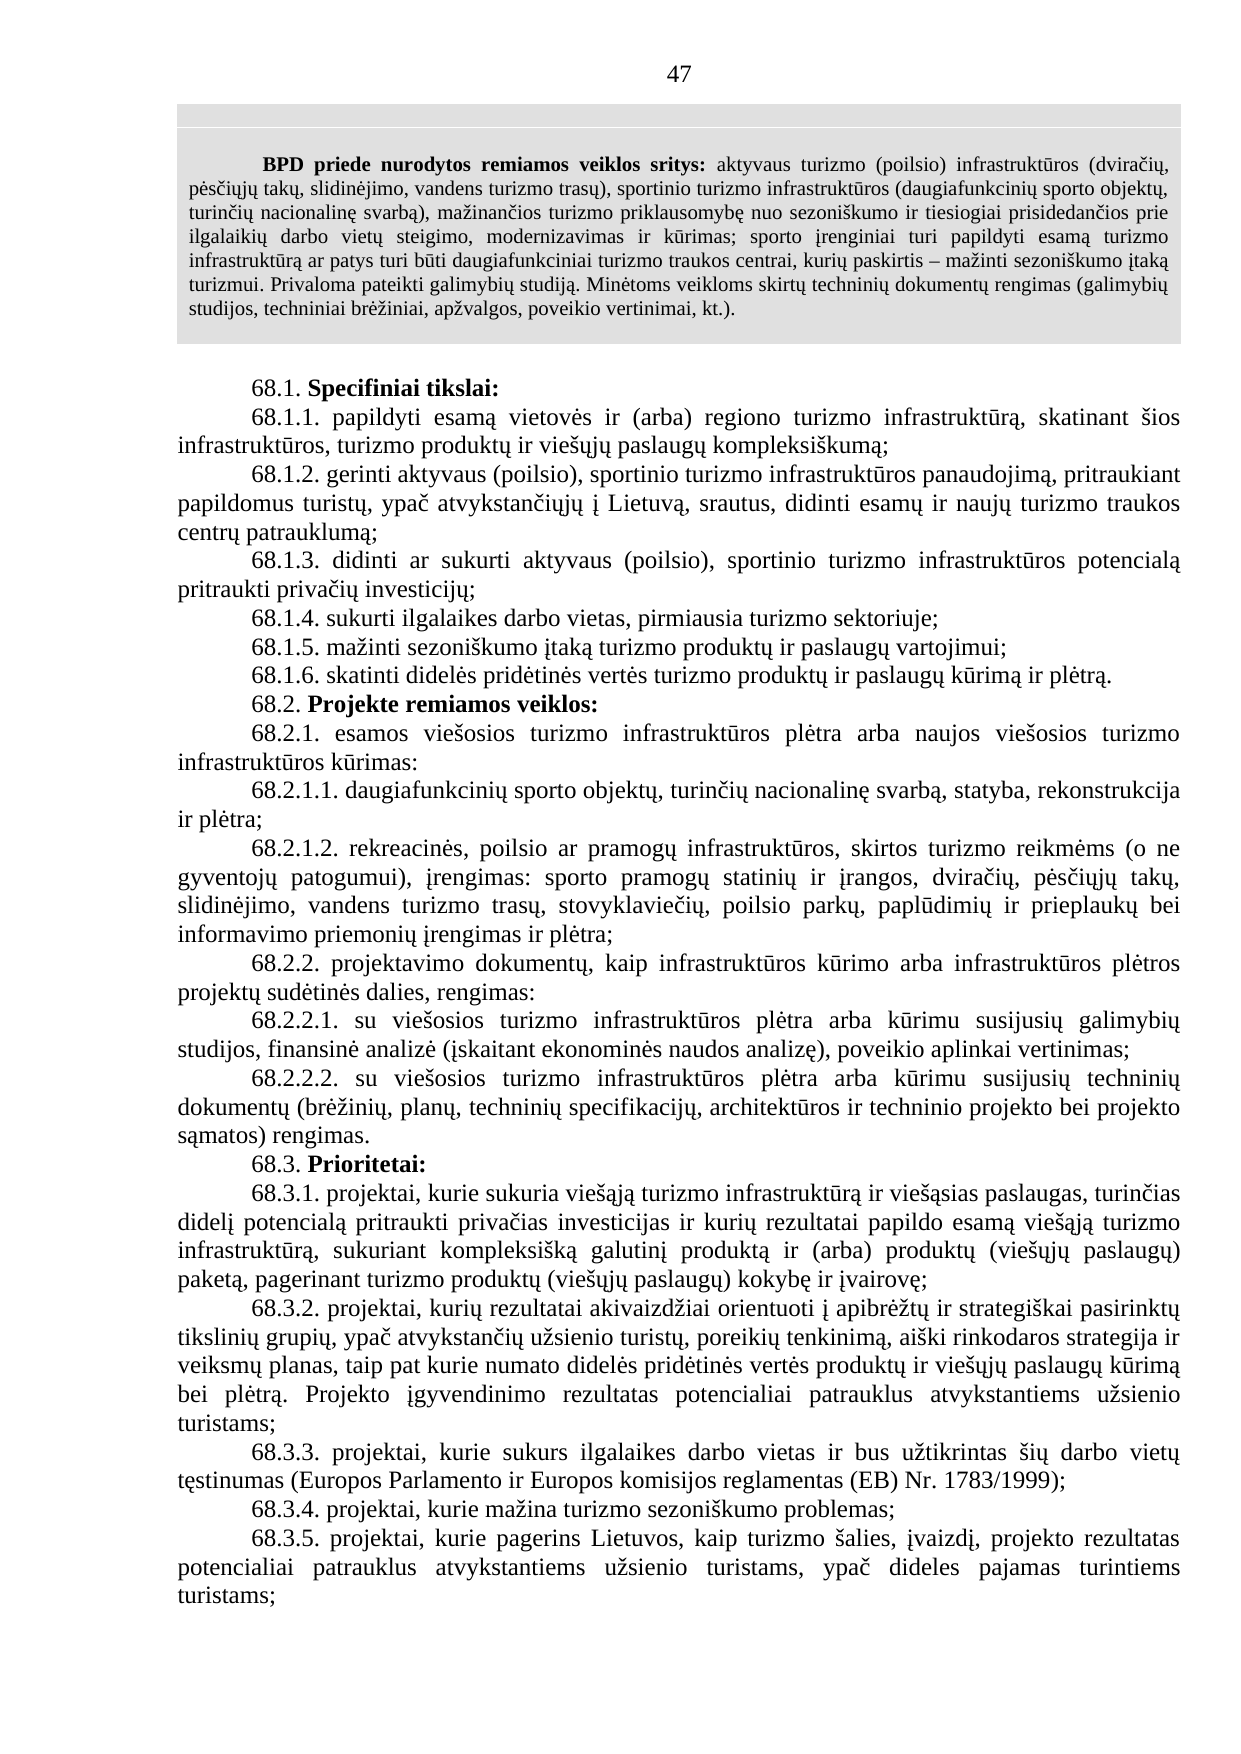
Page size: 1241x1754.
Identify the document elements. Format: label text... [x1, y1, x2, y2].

text 68.1.6. skatinti didelės pridėtinės vertės turizmo produktų ir paslaugų kūrimą ir plėtrą. [177, 660, 1181, 689]
text 68.2.2.1. su viešosios turizmo infrastruktūros plėtra arba kūrimu susijusių galimybių studijos, finansinė analizė (įskaitant ekonominės naudos analizę), poveikio aplinkai vertinimas; [177, 1005, 1181, 1063]
text 68.3.3. projektai, kurie sukurs ilgalaikes darbo vietas ir bus užtikrintas šių darbo vietų tęstinumas (Europos Parlamento ir Europos komisijos reglamentas (EB) Nr. 1783/1999); [177, 1437, 1181, 1494]
table_header [177, 104, 1181, 127]
text 68.2.2.2. su viešosios turizmo infrastruktūros plėtra arba kūrimu susijusių techninių dokumentų (brėžinių, planų, techninių specifikacijų, architektūros ir techninio projekto bei projekto sąmatos) rengimas. [177, 1063, 1181, 1149]
text 68.1.2. gerinti aktyvaus (poilsio), sportinio turizmo infrastruktūros panaudojimą, pritraukiant papildomus turistų, ypač atvykstančiųjų į Lietuvą, srautus, didinti esamų ir naujų turizmo traukos centrų patrauklumą; [177, 459, 1181, 545]
text 68.2.1.2. rekreacinės, poilsio ar pramogų infrastruktūros, skirtos turizmo reikmėms (o ne gyventojų patogumui), įrengimas: sporto pramogų statinių ir įrangos, dviračių, pėsčiųjų takų, slidinėjimo, vandens turizmo trasų, stovyklaviečių, poilsio parkų, paplūdimių ir prieplaukų bei informavimo priemonių įrengimas ir plėtra; [177, 833, 1181, 948]
text 68.1.3. didinti ar sukurti aktyvaus (poilsio), sportinio turizmo infrastruktūros potencialą pritraukti privačių investicijų; [177, 545, 1181, 603]
text 68.3.2. projektai, kurių rezultatai akivaizdžiai orientuoti į apibrėžtų ir strategiškai pasirinktų tikslinių grupių, ypač atvykstančių užsienio turistų, poreikių tenkinimą, aiški rinkodaros strategija ir veiksmų planas, taip pat kurie numato didelės pridėtinės vertės produktų ir viešųjų paslaugų kūrimą bei plėtrą. Projekto įgyvendinimo rezultatas potencialiai patrauklus atvykstantiems užsienio turistams; [177, 1293, 1181, 1437]
text 68.3. Prioritetai: [177, 1149, 1181, 1178]
text 68.1.5. mažinti sezoniškumo įtaką turizmo produktų ir paslaugų vartojimui; [177, 632, 1181, 660]
text 68.3.5. projektai, kurie pagerins Lietuvos, kaip turizmo šalies, įvaizdį, projekto rezultatas potencialiai patrauklus atvykstantiems užsienio turistams, ypač dideles pajamas turintiems turistams; [177, 1523, 1181, 1609]
text 68.2.2. projektavimo dokumentų, kaip infrastruktūros kūrimo arba infrastruktūros plėtros projektų sudėtinės dalies, rengimas: [177, 948, 1181, 1005]
table_cell BPD priede nurodytos remiamos veiklos sritys: aktyvaus turizmo (poilsio) infrastruktūros (dviračių, pėsčiųjų takų, slidinėjimo, vandens turizmo trasų), sportinio turizmo infrastruktūros (daugiafunkcinių sporto objektų, turinčių nacionalinę svarbą), mažinančios turizmo priklausomybę nuo sezoniškumo ir tiesiogiai prisidedančios prie ilgalaikių darbo vietų steigimo, modernizavimas ir kūrimas; sporto įrenginiai turi papildyti esamą turizmo infrastruktūrą ar patys turi būti daugiafunkciniai turizmo traukos centrai, kurių paskirtis – mažinti sezoniškumo įtaką turizmui. Privaloma pateikti galimybių studiją. Minėtoms veikloms skirtų techninių dokumentų rengimas (galimybių studijos, techniniai brėžiniai, apžvalgos, poveikio vertinimai, kt.). [177, 128, 1181, 344]
text 68.1.4. sukurti ilgalaikes darbo vietas, pirmiausia turizmo sektoriuje; [177, 603, 1181, 632]
text 68.1.1. papildyti esamą vietovės ir (arba) regiono turizmo infrastruktūrą, skatinant šios infrastruktūros, turizmo produktų ir viešųjų paslaugų kompleksiškumą; [177, 402, 1181, 459]
text 68.2.1. esamos viešosios turizmo infrastruktūros plėtra arba naujos viešosios turizmo infrastruktūros kūrimas: [177, 718, 1181, 775]
text 68.1. Specifiniai tikslai: [177, 373, 1181, 402]
text 68.2.1.1. daugiafunkcinių sporto objektų, turinčių nacionalinę svarbą, statyba, rekonstrukcija ir plėtra; [177, 775, 1181, 833]
text 68.2. Projekte remiamos veiklos: [177, 689, 1181, 718]
text 68.3.4. projektai, kurie mažina turizmo sezoniškumo problemas; [177, 1494, 1181, 1523]
text 68.3.1. projektai, kurie sukuria viešąją turizmo infrastruktūrą ir viešąsias paslaugas, turinčias didelį potencialą pritraukti privačias investicijas ir kurių rezultatai papildo esamą viešąją turizmo infrastruktūrą, sukuriant kompleksišką galutinį produktą ir (arba) produktų (viešųjų paslaugų) paketą, pagerinant turizmo produktų (viešųjų paslaugų) kokybę ir įvairovę; [177, 1178, 1181, 1293]
